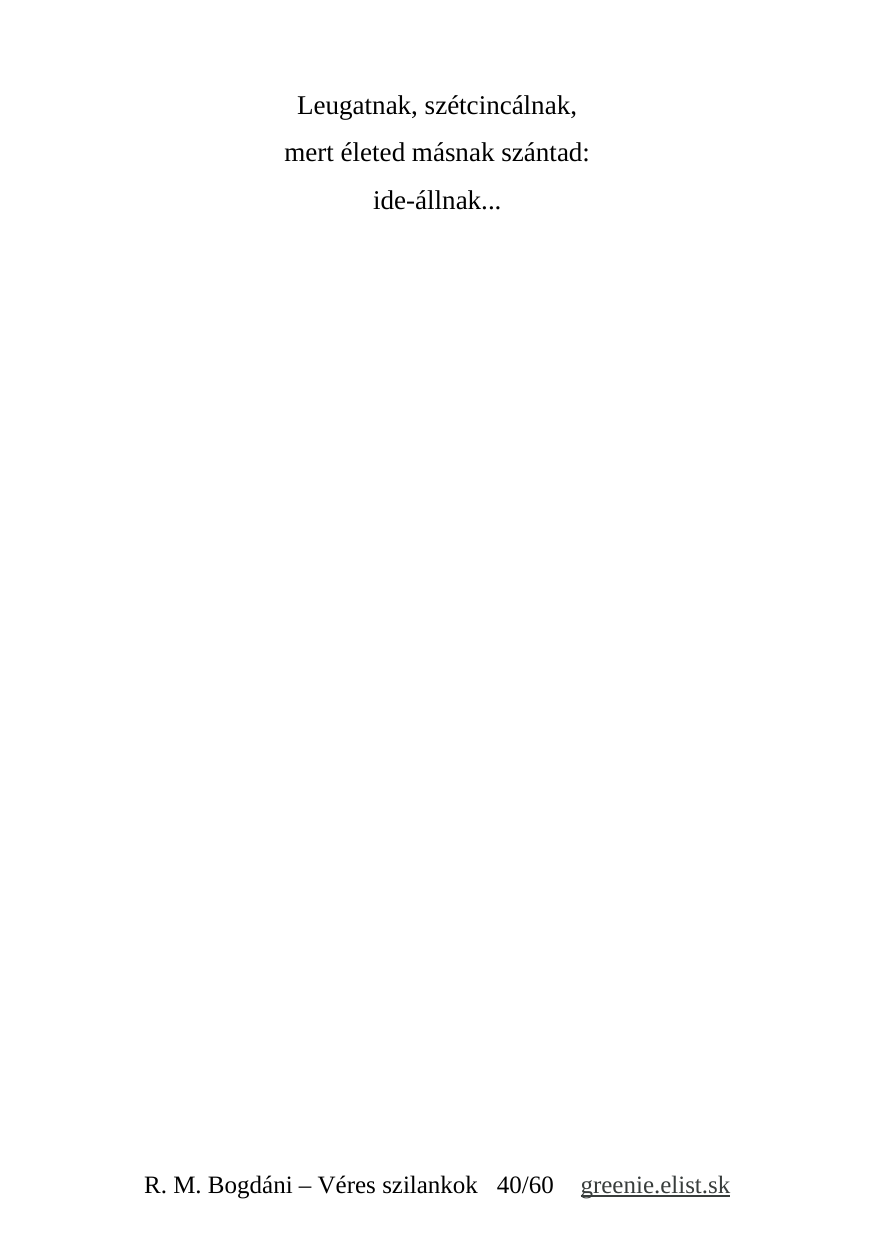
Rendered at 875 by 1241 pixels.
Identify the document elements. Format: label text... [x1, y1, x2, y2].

text mert életed másnak szántad: [41, 136, 833, 167]
text ide-állnak... [41, 184, 833, 215]
text Leugatnak, szétcincálnak, [41, 89, 833, 120]
